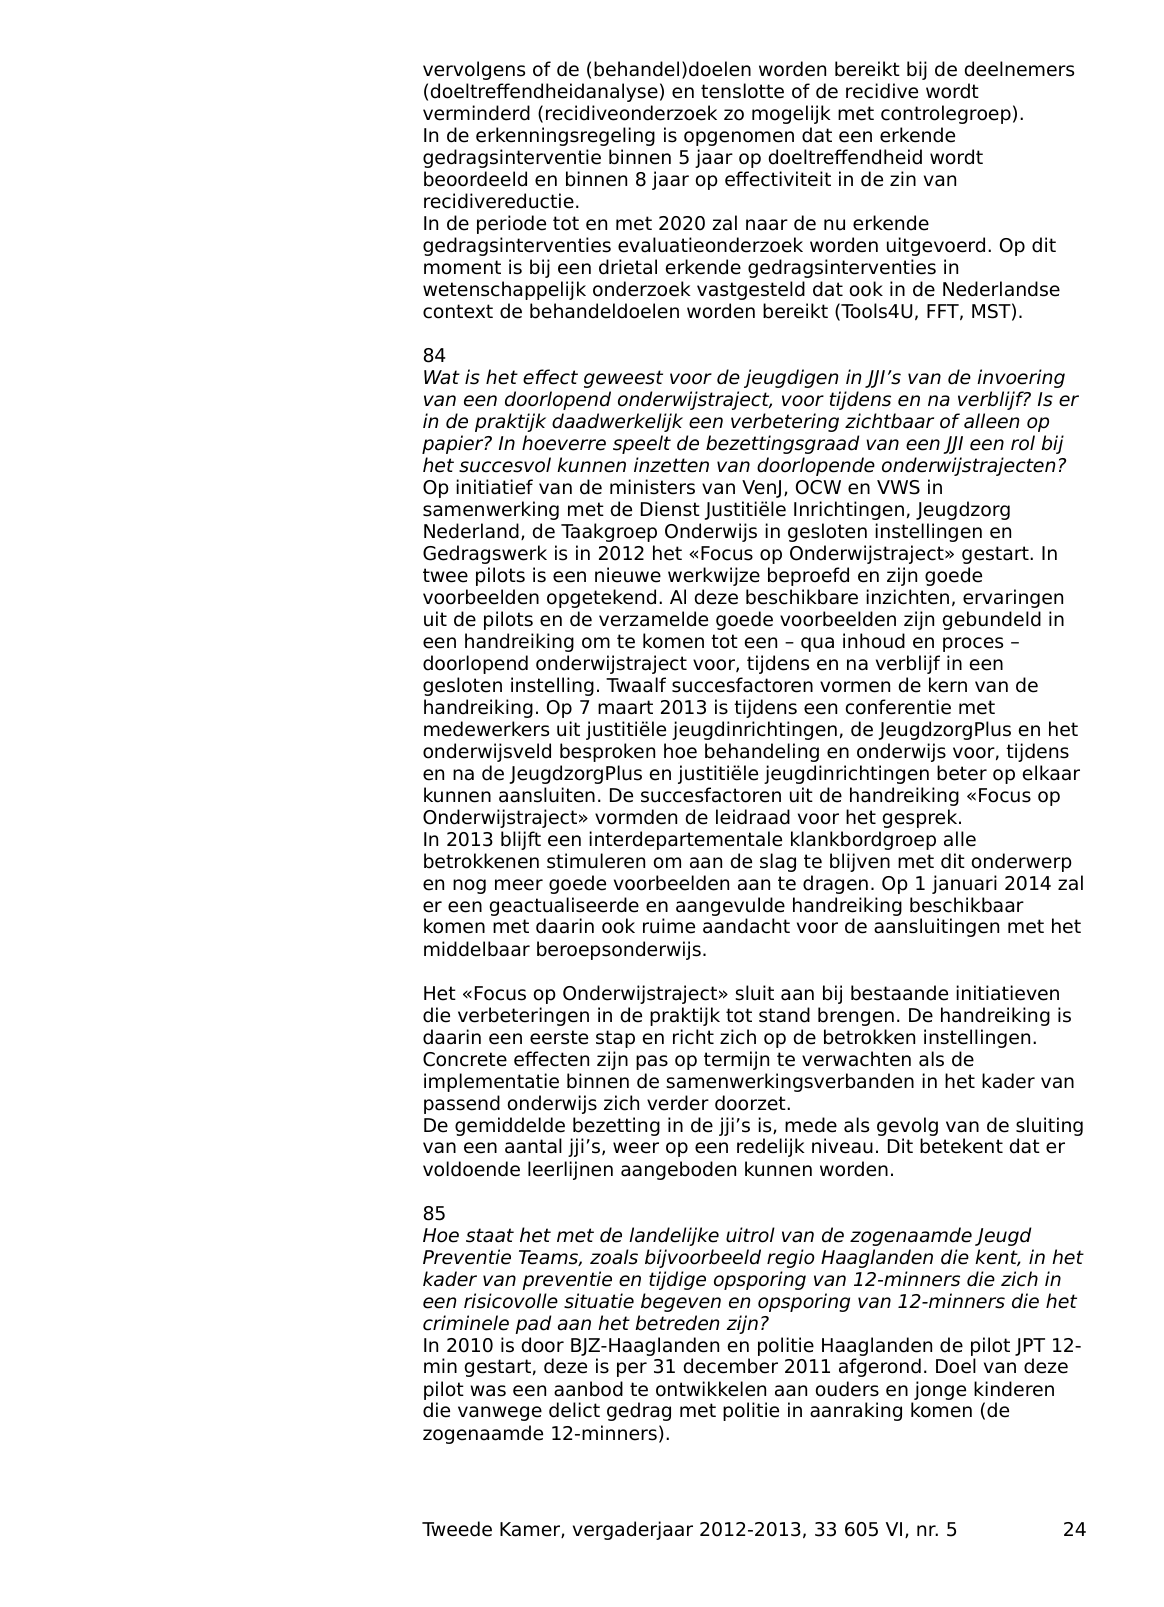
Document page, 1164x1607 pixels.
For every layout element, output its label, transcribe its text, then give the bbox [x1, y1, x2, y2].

text Wat is het effect geweest voor de jeugdigen in JJI’s van de invoering van een doorlopend onderwijstraject, voor tijdens en na verblijf? Is er in de praktijk daadwerkelijk een verbetering zichtbaar of alleen op papier? In hoeverre speelt de bezettingsgraad van een JJI een rol bij het succesvol kunnen inzetten van doorlopende onderwijstrajecten? [422, 367, 1087, 477]
text In de periode tot en met 2020 zal naar de nu erkende gedragsinterventies evaluatieonderzoek worden uitgevoerd. Op dit moment is bij een drietal erkende gedragsinterventies in wetenschappelijk onderzoek vastgesteld dat ook in de Nederlandse context de behandeldoelen worden bereikt (Tools4U, FFT, MST). [422, 213, 1087, 323]
text vervolgens of de (behandel)doelen worden bereikt bij de deelnemers (doeltreffendheidanalyse) en tenslotte of de recidive wordt verminderd (recidiveonderzoek zo mogelijk met controlegroep). [422, 59, 1087, 125]
text In 2013 blijft een interdepartementale klankbordgroep alle betrokkenen stimuleren om aan de slag te blijven met dit onderwerp en nog meer goede voorbeelden aan te dragen. Op 1 januari 2014 zal er een geactualiseerde en aangevulde handreiking beschikbaar komen met daarin ook ruime aandacht voor de aansluitingen met het middelbaar beroepsonderwijs. [422, 828, 1087, 960]
text 85 [422, 1203, 1087, 1224]
text Hoe staat het met de landelijke uitrol van de zogenaamde Jeugd Preventie Teams, zoals bijvoorbeeld regio Haaglanden die kent, in het kader van preventie en tijdige opsporing van 12-minners die zich in een risicovolle situatie begeven en opsporing van 12-minners die het criminele pad aan het betreden zijn? [422, 1224, 1087, 1334]
text Het «Focus op Onderwijstraject» sluit aan bij bestaande initiatieven die verbeteringen in de praktijk tot stand brengen. De handreiking is daarin een eerste stap en richt zich op de betrokken instellingen. Concrete effecten zijn pas op termijn te verwachten als de implementatie binnen de samenwerkingsverbanden in het kader van passend onderwijs zich verder doorzet. [422, 983, 1087, 1114]
text De gemiddelde bezetting in de jji’s is, mede als gevolg van de sluiting van een aantal jji’s, weer op een redelijk niveau. Dit betekent dat er voldoende leerlijnen aangeboden kunnen worden. [422, 1114, 1087, 1180]
text In de erkenningsregeling is opgenomen dat een erkende gedragsinterventie binnen 5 jaar op doeltreffendheid wordt beoordeeld en binnen 8 jaar op effectiviteit in de zin van recidivereductie. [422, 125, 1087, 213]
text Op initiatief van de ministers van VenJ, OCW en VWS in samenwerking met de Dienst Justitiële Inrichtingen, Jeugdzorg Nederland, de Taakgroep Onderwijs in gesloten instellingen en Gedragswerk is in 2012 het «Focus op Onderwijstraject» gestart. In twee pilots is een nieuwe werkwijze beproefd en zijn goede voorbeelden opgetekend. Al deze beschikbare inzichten, ervaringen uit de pilots en de verzamelde goede voorbeelden zijn gebundeld in een handreiking om te komen tot een – qua inhoud en proces – doorlopend onderwijstraject voor, tijdens en na verblijf in een gesloten instelling. Twaalf succesfactoren vormen de kern van de handreiking. Op 7 maart 2013 is tijdens een conferentie met medewerkers uit justitiële jeugdinrichtingen, de JeugdzorgPlus en het onderwijsveld besproken hoe behandeling en onderwijs voor, tijdens en na de JeugdzorgPlus en justitiële jeugdinrichtingen beter op elkaar kunnen aansluiten. De succesfactoren uit de handreiking «Focus op Onderwijstraject» vormden de leidraad voor het gesprek. [422, 477, 1087, 828]
text In 2010 is door BJZ-Haaglanden en politie Haaglanden de pilot JPT 12-min gestart, deze is per 31 december 2011 afgerond. Doel van deze pilot was een aanbod te ontwikkelen aan ouders en jonge kinderen die vanwege delict gedrag met politie in aanraking komen (de zogenaamde 12-minners). [422, 1334, 1087, 1444]
text 84 [422, 345, 1087, 367]
